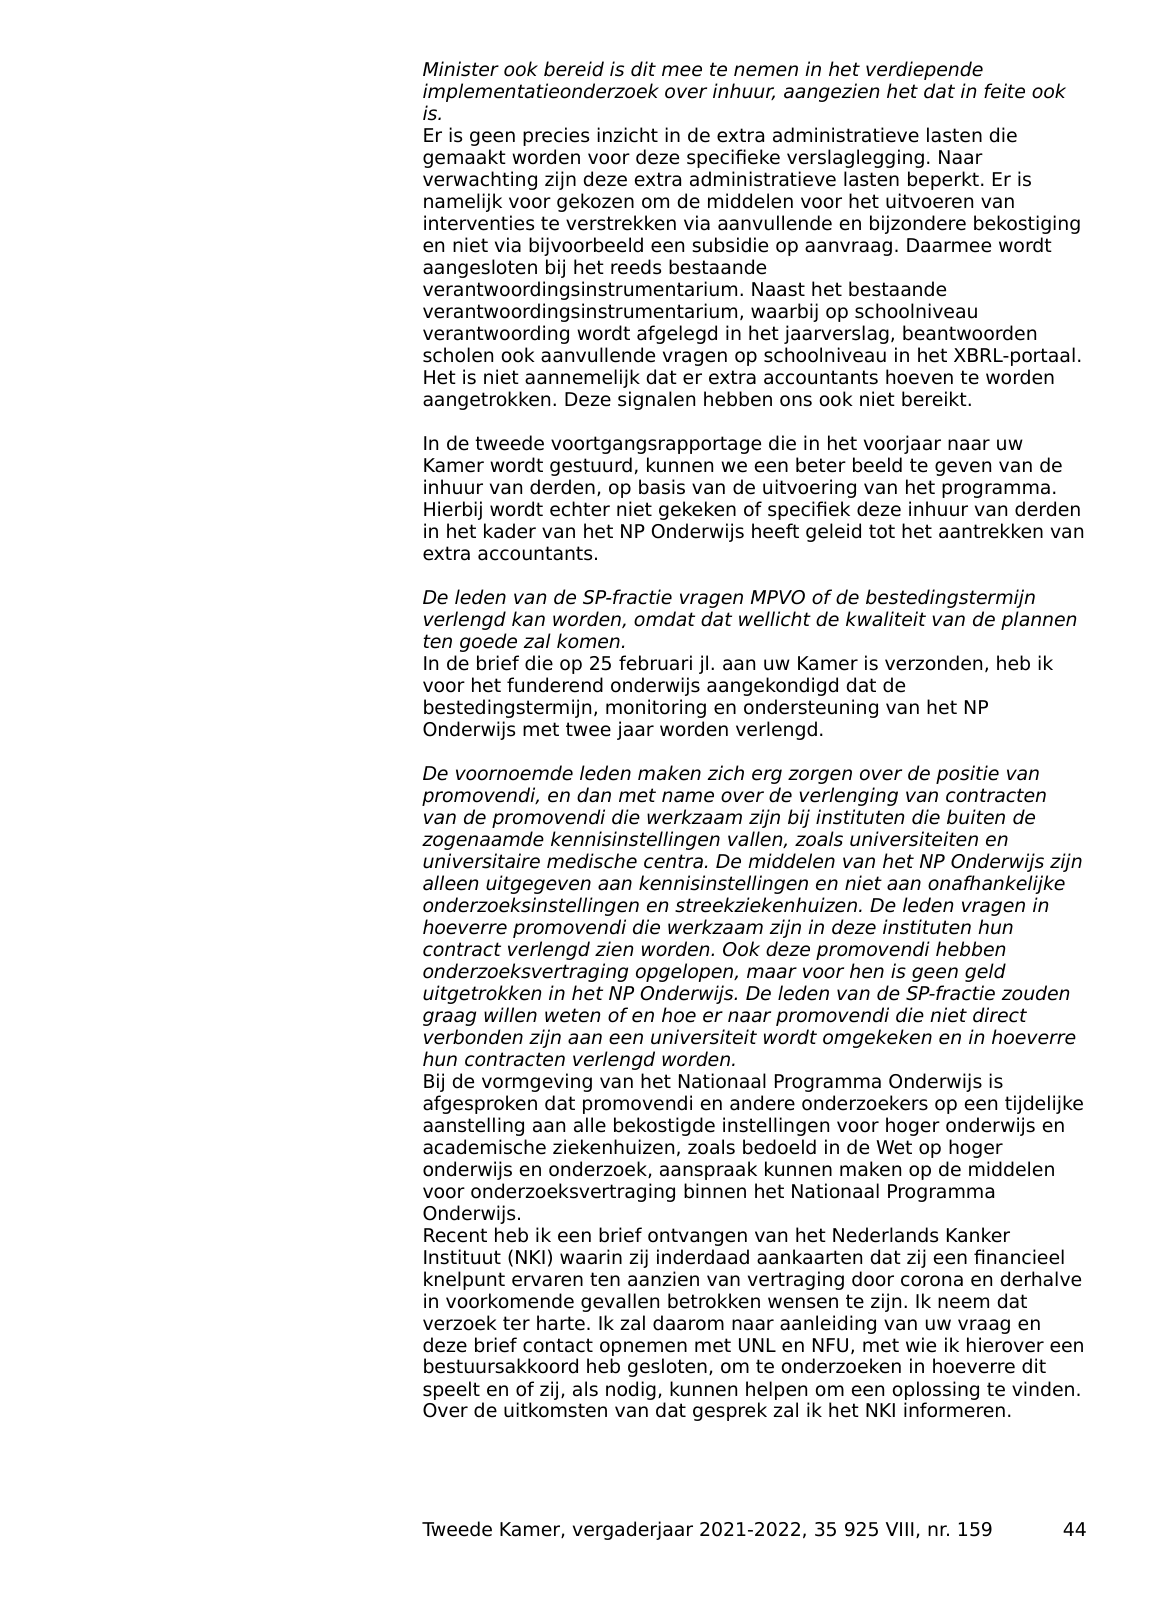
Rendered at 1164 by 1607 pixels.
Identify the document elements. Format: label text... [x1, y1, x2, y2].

text Bij de vormgeving van het Nationaal Programma Onderwijs is afgesproken dat promovendi en andere onderzoekers op een tijdelijke aanstelling aan alle bekostigde instellingen voor hoger onderwijs en academische ziekenhuizen, zoals bedoeld in de Wet op hoger onderwijs en onderzoek, aanspraak kunnen maken op de middelen voor onderzoeksvertraging binnen het Nationaal Programma Onderwijs. [422, 1071, 1087, 1224]
text De leden van de SP-fractie vragen MPVO of de bestedingstermijn verlengd kan worden, omdat dat wellicht de kwaliteit van de plannen ten goede zal komen. [422, 587, 1087, 653]
text Recent heb ik een brief ontvangen van het Nederlands Kanker Instituut (NKI) waarin zij inderdaad aankaarten dat zij een financieel knelpunt ervaren ten aanzien van vertraging door corona en derhalve in voorkomende gevallen betrokken wensen te zijn. Ik neem dat verzoek ter harte. Ik zal daarom naar aanleiding van uw vraag en deze brief contact opnemen met UNL en NFU, met wie ik hierover een bestuursakkoord heb gesloten, om te onderzoeken in hoeverre dit speelt en of zij, als nodig, kunnen helpen om een oplossing te vinden. Over de uitkomsten van dat gesprek zal ik het NKI informeren. [422, 1224, 1087, 1422]
text In de tweede voortgangsrapportage die in het voorjaar naar uw Kamer wordt gestuurd, kunnen we een beter beeld te geven van de inhuur van derden, op basis van de uitvoering van het programma. Hierbij wordt echter niet gekeken of specifiek deze inhuur van derden in het kader van het NP Onderwijs heeft geleid tot het aantrekken van extra accountants. [422, 433, 1087, 565]
text De voornoemde leden maken zich erg zorgen over de positie van promovendi, en dan met name over de verlenging van contracten van de promovendi die werkzaam zijn bij instituten die buiten de zogenaamde kennisinstellingen vallen, zoals universiteiten en universitaire medische centra. De middelen van het NP Onderwijs zijn alleen uitgegeven aan kennisinstellingen en niet aan onafhankelijke onderzoeksinstellingen en streekziekenhuizen. De leden vragen in hoeverre promovendi die werkzaam zijn in deze instituten hun contract verlengd zien worden. Ook deze promovendi hebben onderzoeksvertraging opgelopen, maar voor hen is geen geld uitgetrokken in het NP Onderwijs. De leden van de SP-fractie zouden graag willen weten of en hoe er naar promovendi die niet direct verbonden zijn aan een universiteit wordt omgekeken en in hoeverre hun contracten verlengd worden. [422, 763, 1087, 1071]
text Minister ook bereid is dit mee te nemen in het verdiepende implementatieonderzoek over inhuur, aangezien het dat in feite ook is. [422, 59, 1087, 125]
text In de brief die op 25 februari jl. aan uw Kamer is verzonden, heb ik voor het funderend onderwijs aangekondigd dat de bestedingstermijn, monitoring en ondersteuning van het NP Onderwijs met twee jaar worden verlengd. [422, 653, 1087, 741]
text Er is geen precies inzicht in de extra administratieve lasten die gemaakt worden voor deze specifieke verslaglegging. Naar verwachting zijn deze extra administratieve lasten beperkt. Er is namelijk voor gekozen om de middelen voor het uitvoeren van interventies te verstrekken via aanvullende en bijzondere bekostiging en niet via bijvoorbeeld een subsidie op aanvraag. Daarmee wordt aangesloten bij het reeds bestaande verantwoordingsinstrumentarium. Naast het bestaande verantwoordingsinstrumentarium, waarbij op schoolniveau verantwoording wordt afgelegd in het jaarverslag, beantwoorden scholen ook aanvullende vragen op schoolniveau in het XBRL-portaal. Het is niet aannemelijk dat er extra accountants hoeven te worden aangetrokken. Deze signalen hebben ons ook niet bereikt. [422, 125, 1087, 411]
